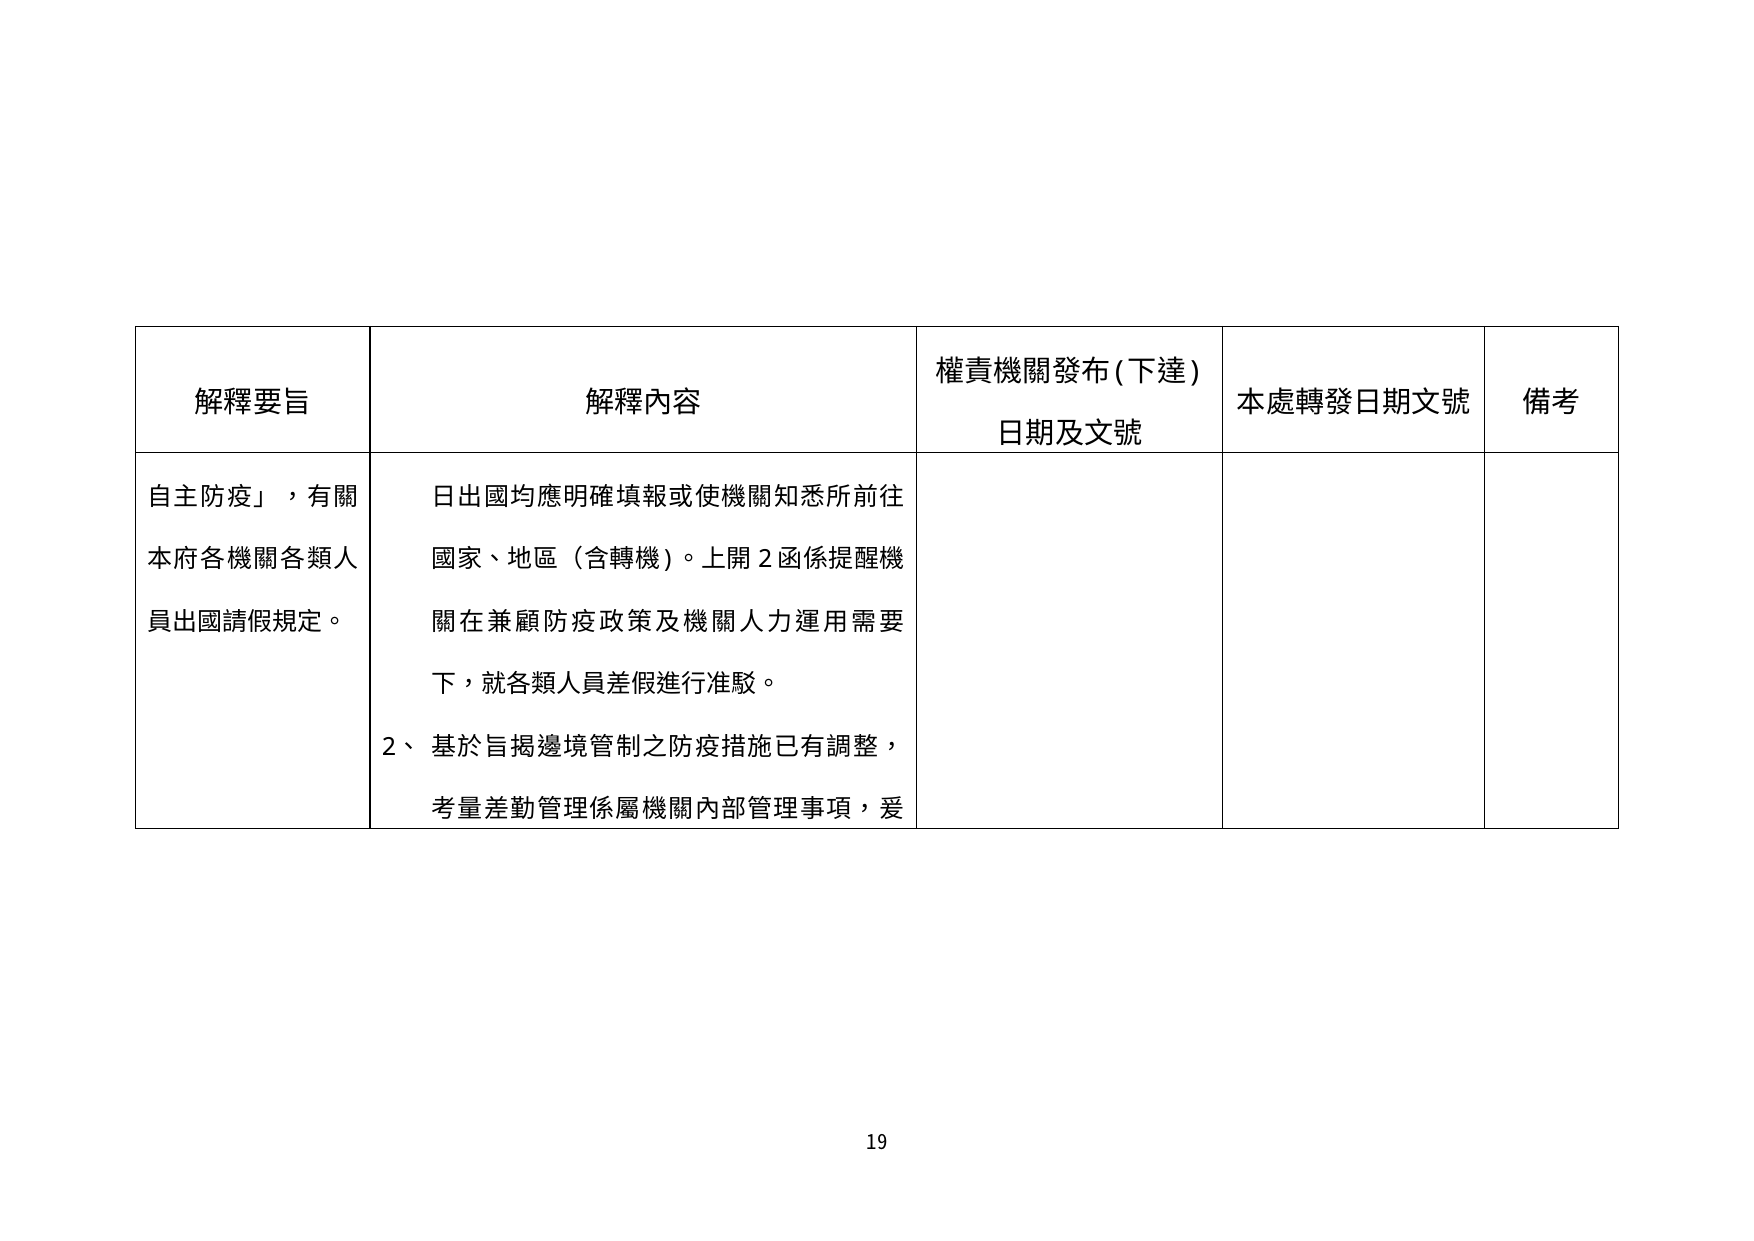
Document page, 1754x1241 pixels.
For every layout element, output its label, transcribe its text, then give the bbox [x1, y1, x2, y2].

table_header 本處轉發日期文號 [1223, 327, 1484, 452]
table_cell [1223, 453, 1484, 828]
table_cell 日出國均應明確填報或使機關知悉所前往國家、地區（含轉機)。上開2函係提醒機關在兼顧防疫政策及機關人力運用需要下，就各類人員差假進行准駁。 基於旨揭邊境管制之防疫措施已有調整，考量差勤管理係屬機關內部管理事項，爰 [371, 453, 916, 828]
table_cell [1485, 453, 1618, 828]
table_header 解釋要旨 [136, 327, 369, 452]
table_header 備考 [1485, 327, 1618, 452]
table_cell 自主防疫」，有關本府各機關各類人員出國請假規定。 [136, 453, 369, 828]
table_header 權責機關發布(下達) 日期及文號 [917, 327, 1222, 452]
table_cell [917, 453, 1222, 828]
table_header 解釋內容 [371, 327, 916, 452]
